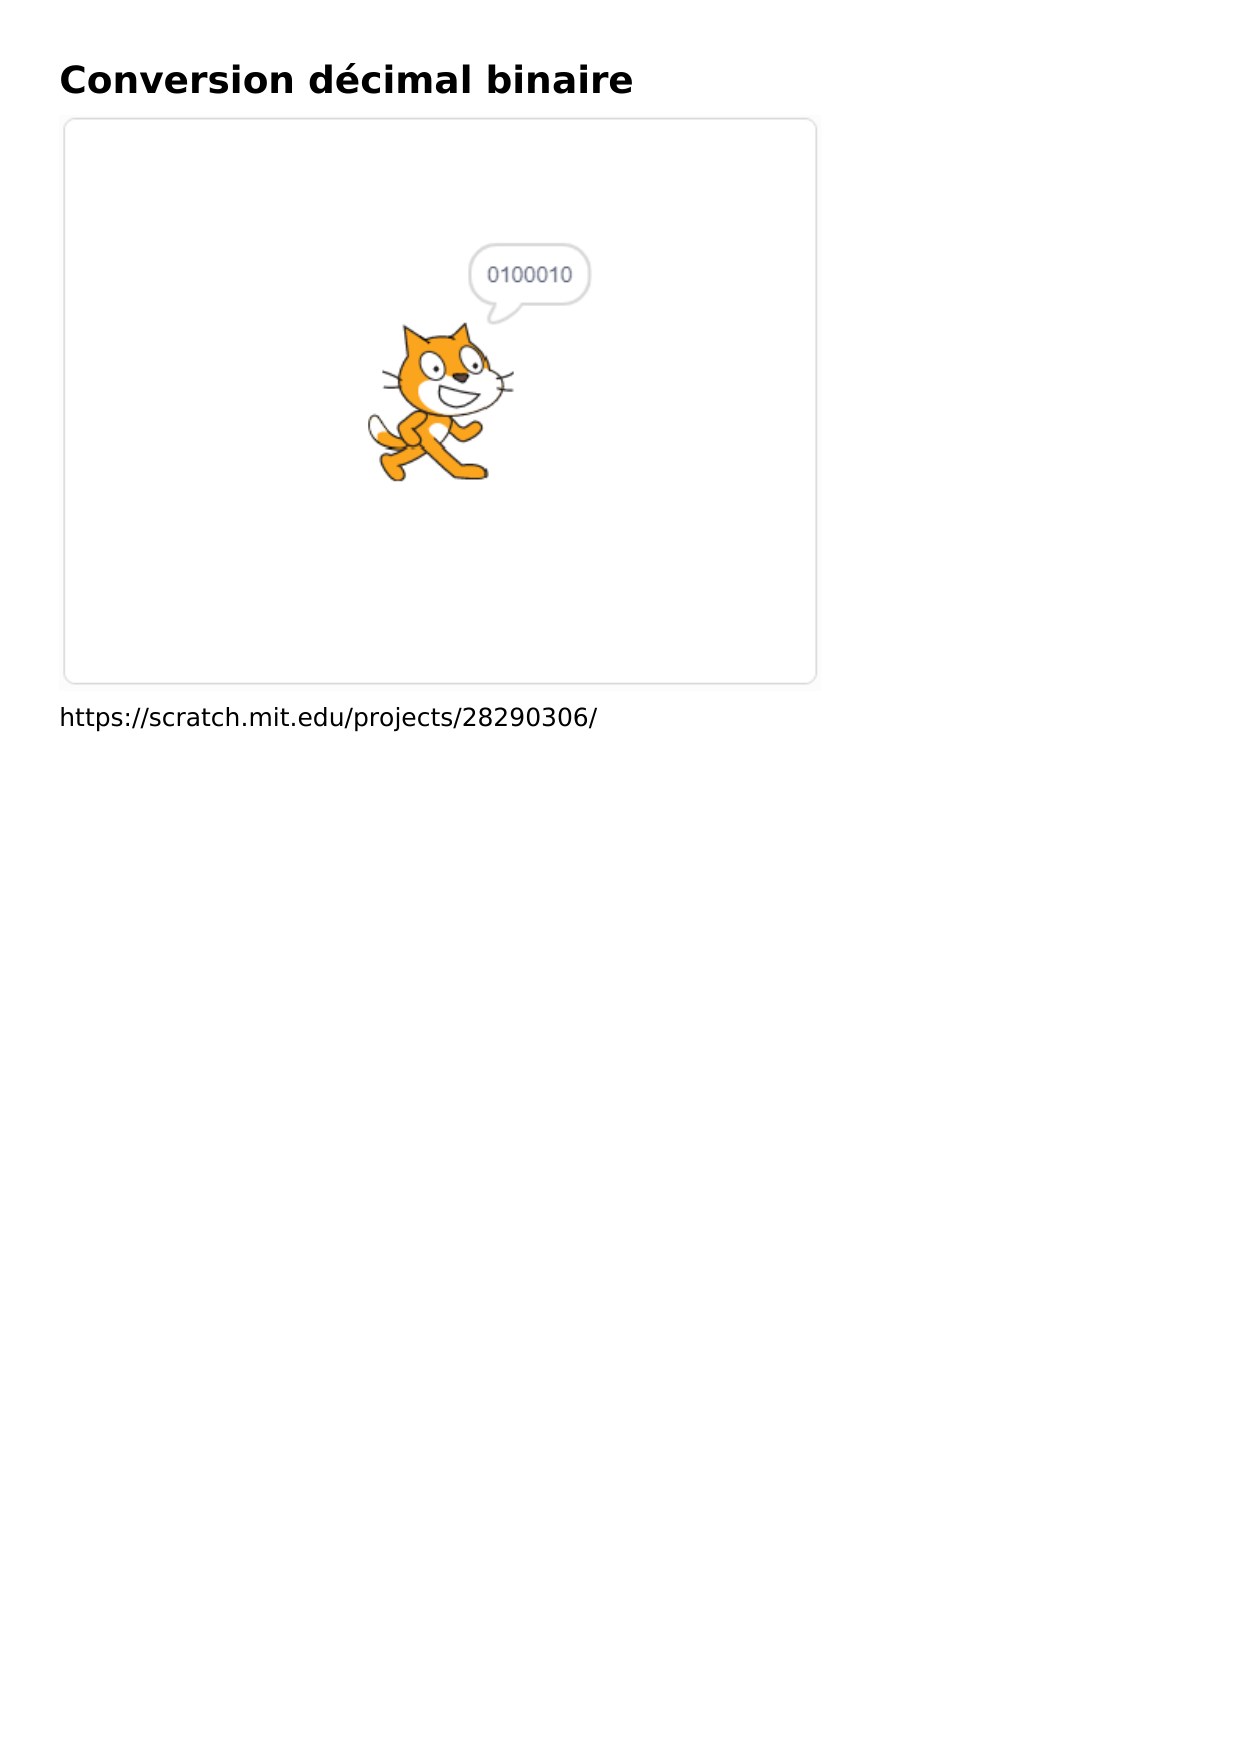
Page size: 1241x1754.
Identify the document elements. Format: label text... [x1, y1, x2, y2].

text https://scratch.mit.edu/projects/28290306/ [59, 703, 1181, 732]
picture [59, 115, 822, 691]
subtitle Conversion décimal binaire [59, 59, 1181, 103]
